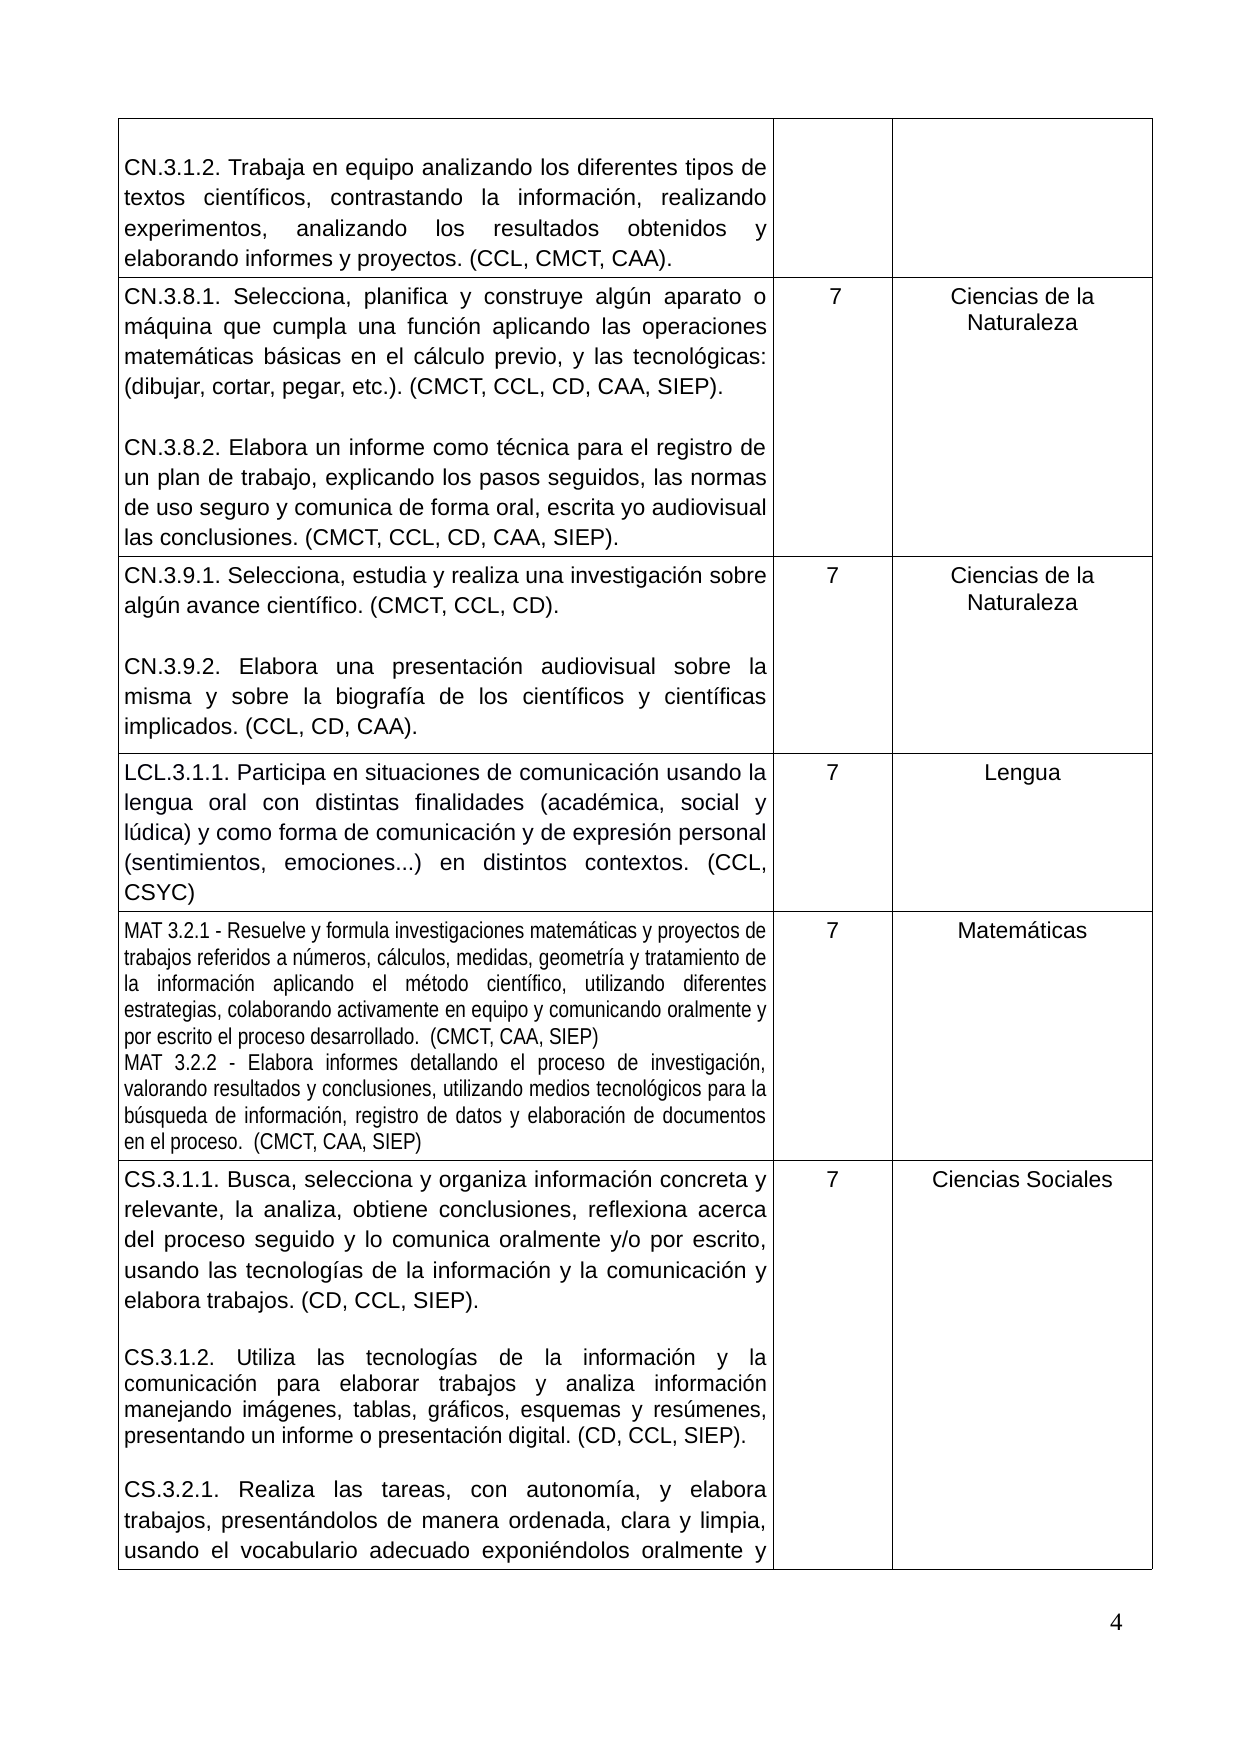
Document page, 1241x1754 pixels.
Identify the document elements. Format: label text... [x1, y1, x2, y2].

table_cell 7 [774, 754, 892, 911]
table_cell CN.3.9.1. Selecciona, estudia y realiza una investigación sobre algún avance científico. (CMCT, CCL, CD). CN.3.9.2. Elabora una presentación audiovisual sobre la misma y sobre la biografía de los científicos y científicas implicados. (CCL, CD, CAA). [119, 557, 773, 753]
table_cell MAT 3.2.1 - Resuelve y formula investigaciones matemáticas y proyectos de trabajos referidos a números, cálculos, medidas, geometría y tratamiento de la información aplicando el método científico, utilizando diferentes estrategias, colaborando activamente en equipo y comunicando oralmente y por escrito el proceso desarrollado. (CMCT, CAA, SIEP) MAT 3.2.2 - Elabora informes detallando el proceso de investigación, valorando resultados y conclusiones, utilizando medios tecnológicos para la búsqueda de información, registro de datos y elaboración de documentos en el proceso. (CMCT, CAA, SIEP) [119, 912, 773, 1160]
table_cell CN.3.1.2. Trabaja en equipo analizando los diferentes tipos de textos científicos, contrastando la información, realizando experimentos, analizando los resultados obtenidos y elaborando informes y proyectos. (CCL, CMCT, CAA). [119, 119, 773, 277]
table_cell LCL.3.1.1. Participa en situaciones de comunicación usando la lengua oral con distintas finalidades (académica, social y lúdica) y como forma de comunicación y de expresión personal (sentimientos, emociones...) en distintos contextos. (CCL, CSYC) [119, 754, 773, 911]
table_cell [893, 119, 1152, 277]
table_cell Lengua [893, 754, 1152, 911]
table_cell Matemáticas [893, 912, 1152, 1160]
table_cell 7 [774, 1161, 892, 1569]
table_cell CN.3.8.1. Selecciona, planifica y construye algún aparato o máquina que cumpla una función aplicando las operaciones matemáticas básicas en el cálculo previo, y las tecnológicas: (dibujar, cortar, pegar, etc.). (CMCT, CCL, CD, CAA, SIEP). CN.3.8.2. Elabora un informe como técnica para el registro de un plan de trabajo, explicando los pasos seguidos, las normas de uso seguro y comunica de forma oral, escrita yo audiovisual las conclusiones. (CMCT, CCL, CD, CAA, SIEP). [119, 278, 773, 556]
table_cell Ciencias de la Naturaleza [893, 278, 1152, 556]
table_cell CS.3.1.1. Busca, selecciona y organiza información concreta y relevante, la analiza, obtiene conclusiones, reflexiona acerca del proceso seguido y lo comunica oralmente y/o por escrito, usando las tecnologías de la información y la comunicación y elabora trabajos. (CD, CCL, SIEP). CS.3.1.2. Utiliza las tecnologías de la información y la comunicación para elaborar trabajos y analiza información manejando imágenes, tablas, gráficos, esquemas y resúmenes, presentando un informe o presentación digital. (CD, CCL, SIEP). CS.3.2.1. Realiza las tareas, con autonomía, y elabora trabajos, presentándolos de manera ordenada, clara y limpia, usando el vocabulario adecuado exponiéndolos oralmente y [119, 1161, 773, 1569]
table_cell Ciencias Sociales [893, 1161, 1152, 1569]
table_cell 7 [774, 278, 892, 556]
table_cell Ciencias de la Naturaleza [893, 557, 1152, 753]
table_cell 7 [774, 912, 892, 1160]
table_cell [774, 119, 892, 277]
table_cell 7 [774, 557, 892, 753]
